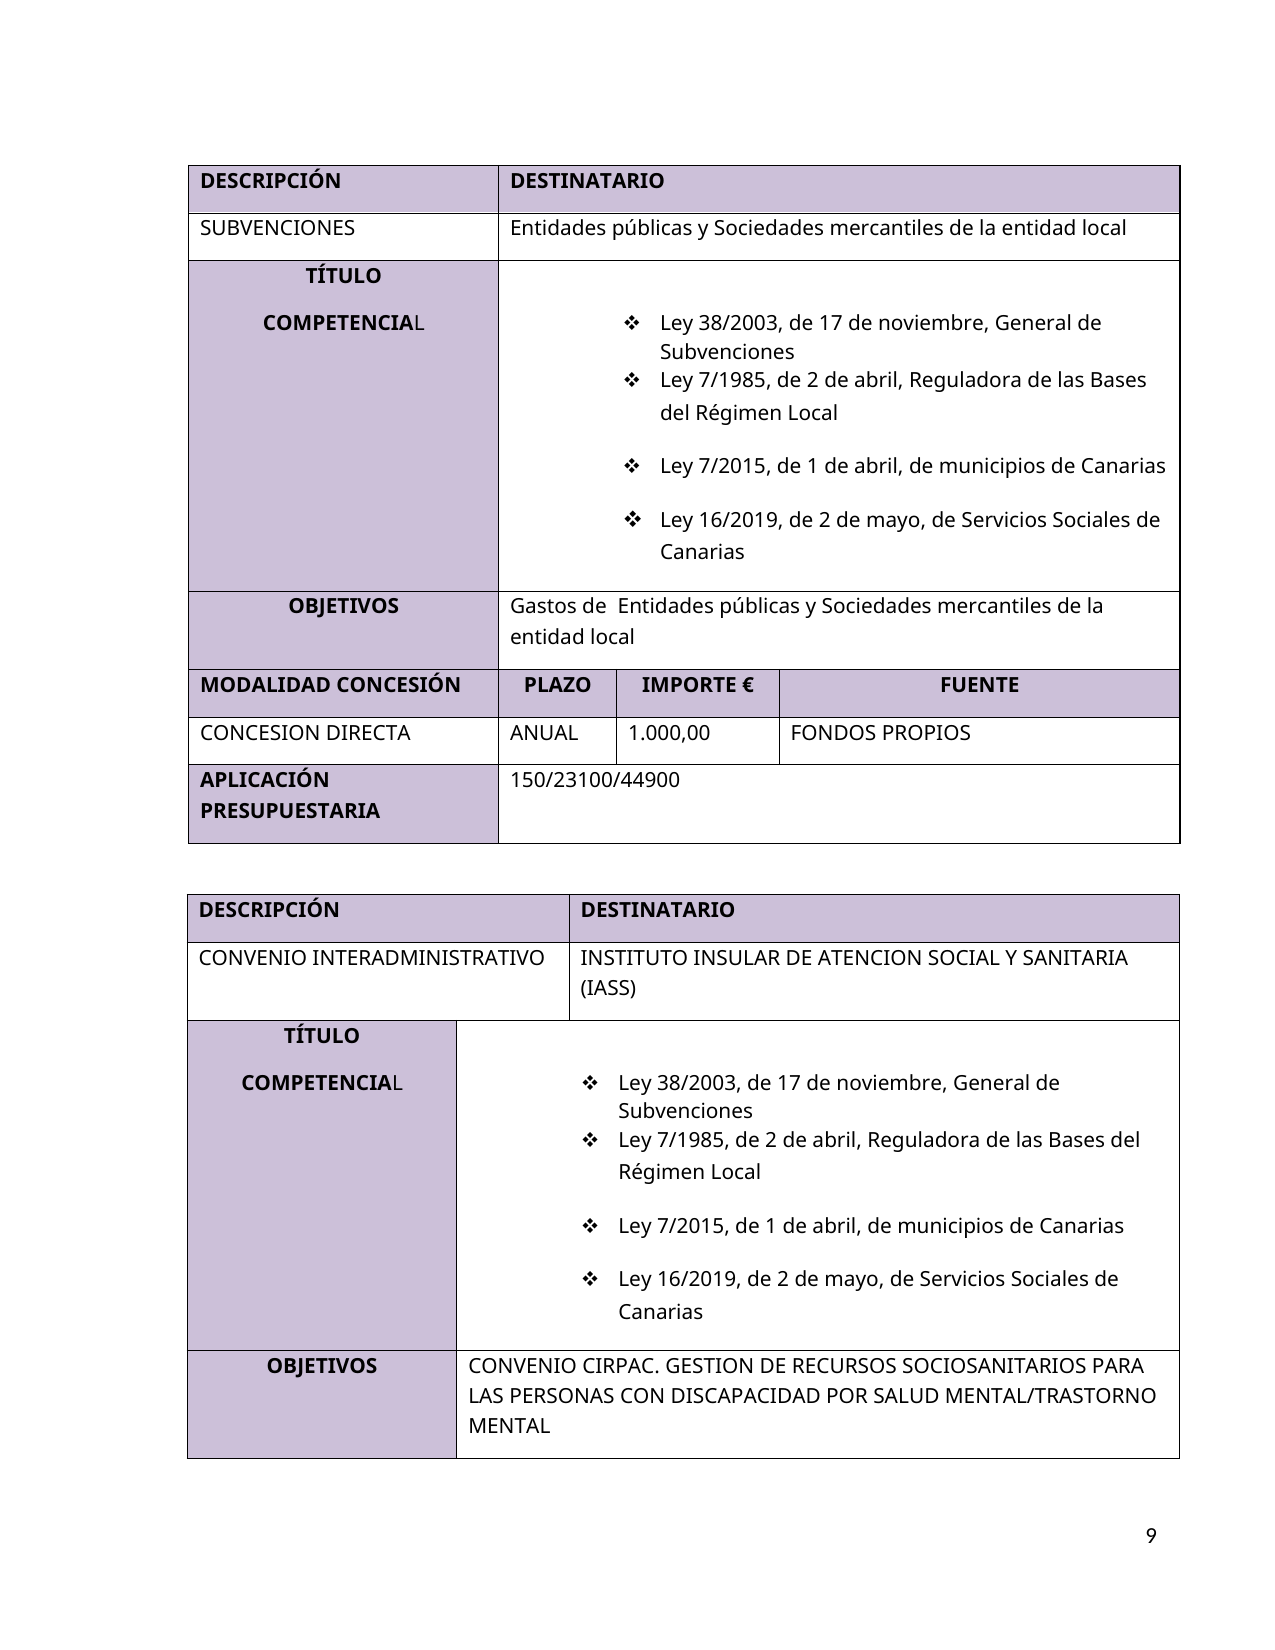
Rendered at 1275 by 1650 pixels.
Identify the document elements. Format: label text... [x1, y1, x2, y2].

table_cell SUBVENCIONES [189, 214, 498, 260]
table_cell APLICACIÓN PRESUPUESTARIA [189, 765, 498, 843]
table_cell TÍTULO COMPETENCIAL [189, 261, 498, 591]
table_cell CONVENIO CIRPAC. GESTION DE RECURSOS SOCIOSANITARIOS PARA LAS PERSONAS CON DISCAPACIDAD POR SALUD MENTAL/TRASTORNO MENTAL [457, 1351, 1179, 1458]
table_cell OBJETIVOS [188, 1351, 456, 1458]
table_cell INSTITUTO INSULAR DE ATENCION SOCIAL Y SANITARIA (IASS) [570, 943, 1179, 1020]
table_header DESTINATARIO [570, 895, 1179, 942]
table_cell Gastos de Entidades públicas y Sociedades mercantiles de la entidad local [499, 592, 1179, 669]
table_cell TÍTULO COMPETENCIAL [188, 1021, 456, 1350]
table_cell Entidades públicas y Sociedades mercantiles de la entidad local [499, 214, 1179, 260]
table_cell CONVENIO INTERADMINISTRATIVO [188, 943, 569, 1020]
table_cell Ley 38/2003, de 17 de noviembre, General de Subvenciones Ley 7/1985, de 2 de abril, Reguladora de las Bases del Régimen Local Ley 7/2015, de 1 de abril, de municipios de Canarias Ley 16/2019, de 2 de mayo, de Servicios Sociales de Canarias [499, 261, 1179, 591]
table_cell 150/23100/44900 [499, 765, 1179, 843]
table_cell FONDOS PROPIOS [780, 718, 1179, 764]
table_cell OBJETIVOS [189, 592, 498, 669]
table_cell PLAZO [499, 670, 616, 717]
table_header DESCRIPCIÓN [189, 166, 498, 212]
table_cell IMPORTE € [617, 670, 779, 717]
table_cell 1.000,00 [617, 718, 779, 764]
table_cell CONCESION DIRECTA [189, 718, 498, 764]
table_header DESCRIPCIÓN [188, 895, 569, 942]
table_cell FUENTE [780, 670, 1179, 717]
table_header DESTINATARIO [499, 166, 1179, 212]
table_cell ANUAL [499, 718, 616, 764]
table_cell Ley 38/2003, de 17 de noviembre, General de Subvenciones Ley 7/1985, de 2 de abril, Reguladora de las Bases del Régimen Local Ley 7/2015, de 1 de abril, de municipios de Canarias Ley 16/2019, de 2 de mayo, de Servicios Sociales de Canarias [457, 1021, 1179, 1350]
table_cell MODALIDAD CONCESIÓN [189, 670, 498, 717]
